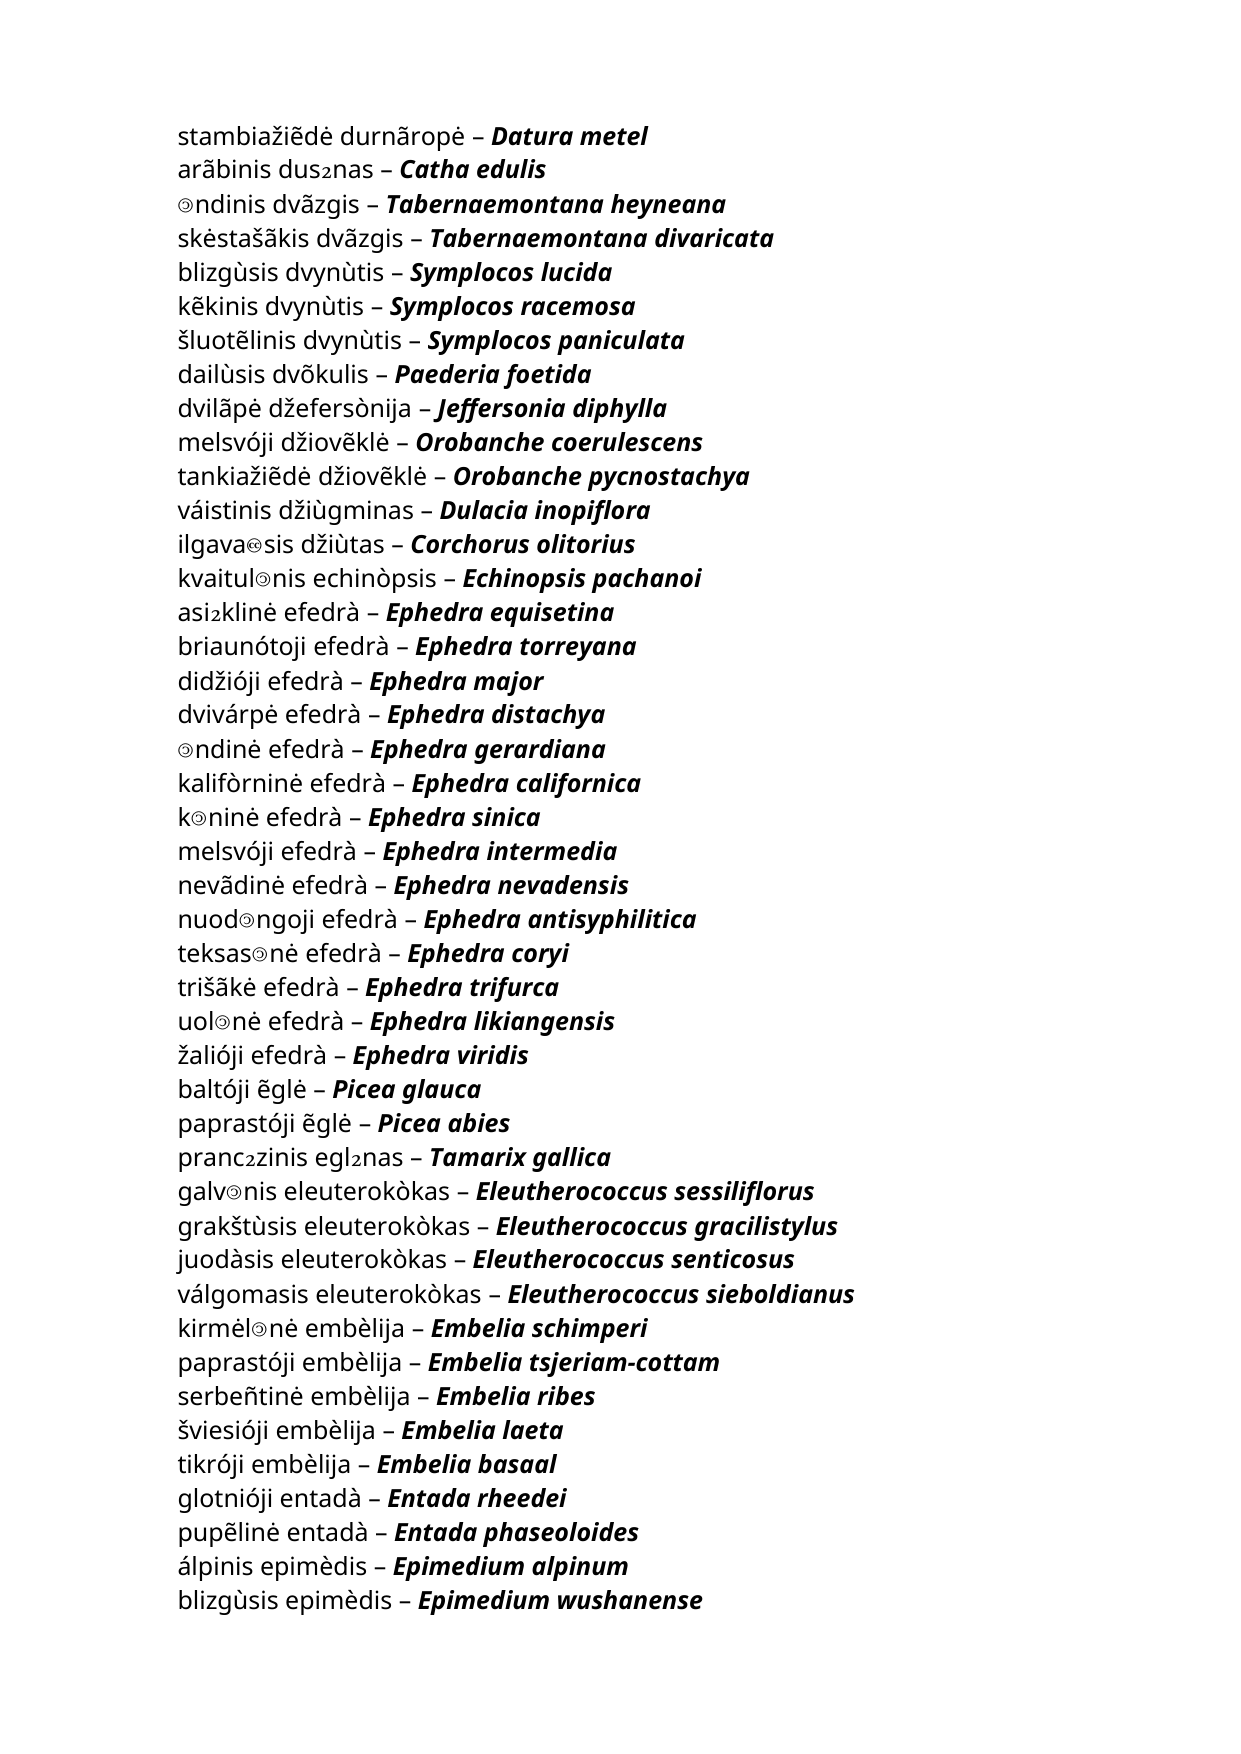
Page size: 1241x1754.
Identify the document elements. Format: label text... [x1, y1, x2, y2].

text teksasnė efedrà – Ephedra coryi [177, 936, 1122, 970]
text paprastóji embèlija – Embelia tsjeriam-cottam [177, 1344, 1122, 1378]
text stambiažiẽdė durnãropė – Datura metel [177, 118, 1122, 152]
text nuodngoji efedrà – Ephedra antisyphilitica [177, 902, 1122, 936]
text žalióji efedrà – Ephedra viridis [177, 1038, 1122, 1072]
text trišãkė efedrà – Ephedra trifurca [177, 970, 1122, 1004]
text blizgùsis epimèdis – Epimedium wushanense [177, 1583, 1122, 1617]
text ndinė efedrà – Ephedra gerardiana [177, 731, 1122, 765]
text galvnis eleuterokòkas – Eleutherococcus sessiliflorus [177, 1174, 1122, 1208]
text álpinis epimèdis – Epimedium alpinum [177, 1549, 1122, 1583]
text dailùsis dvõkulis – Paederia foetida [177, 357, 1122, 391]
text grakštùsis eleuterokòkas – Eleutherococcus gracilistylus [177, 1208, 1122, 1242]
text pupẽlinė entadà – Entada phaseoloides [177, 1515, 1122, 1549]
text válgomasis eleuterokòkas – Eleutherococcus sieboldianus [177, 1276, 1122, 1310]
text paprastóji ẽglė – Picea abies [177, 1106, 1122, 1140]
text pranczinis eglnas – Tamarix gallica [177, 1140, 1122, 1174]
text asiklinė efedrà – Ephedra equisetina [177, 595, 1122, 629]
text tikróji embèlija – Embelia basaal [177, 1447, 1122, 1481]
text melsvóji efedrà – Ephedra intermedia [177, 833, 1122, 867]
text kvaitulnis echinòpsis – Echinopsis pachanoi [177, 561, 1122, 595]
text arãbinis dusnas – Catha edulis [177, 152, 1122, 186]
text juodàsis eleuterokòkas – Eleutherococcus senticosus [177, 1242, 1122, 1276]
text skėstašãkis dvãzgis – Tabernaemontana divaricata [177, 220, 1122, 254]
text kirmėlnė embèlija – Embelia schimperi [177, 1310, 1122, 1344]
text šluotẽlinis dvynùtis – Symplocos paniculata [177, 322, 1122, 357]
text tankiažiẽdė džiovẽklė – Orobanche pycnostachya [177, 459, 1122, 493]
text glotnióji entadà – Entada rheedei [177, 1481, 1122, 1515]
text ilgavasis džiùtas – Corchorus olitorius [177, 527, 1122, 561]
text dvilãpė džefersònija – Jeffersonia diphylla [177, 391, 1122, 425]
text kẽkinis dvynùtis – Symplocos racemosa [177, 288, 1122, 322]
text blizgùsis dvynùtis – Symplocos lucida [177, 254, 1122, 288]
text didžióji efedrà – Ephedra major [177, 663, 1122, 697]
text dvivárpė efedrà – Ephedra distachya [177, 697, 1122, 731]
text briaunótoji efedrà – Ephedra torreyana [177, 629, 1122, 663]
text kalifòrninė efedrà – Ephedra californica [177, 765, 1122, 799]
text váistinis džiùgminas – Dulacia inopiflora [177, 493, 1122, 527]
text ndinis dvãzgis – Tabernaemontana heyneana [177, 186, 1122, 220]
text šviesióji embèlija – Embelia laeta [177, 1412, 1122, 1447]
text melsvóji džiovẽklė – Orobanche coerulescens [177, 425, 1122, 459]
text nevãdinė efedrà – Ephedra nevadensis [177, 867, 1122, 902]
text serbeñtinė embèlija – Embelia ribes [177, 1378, 1122, 1412]
text uolnė efedrà – Ephedra likiangensis [177, 1004, 1122, 1038]
text baltóji ẽglė – Picea glauca [177, 1072, 1122, 1106]
text kninė efedrà – Ephedra sinica [177, 799, 1122, 833]
